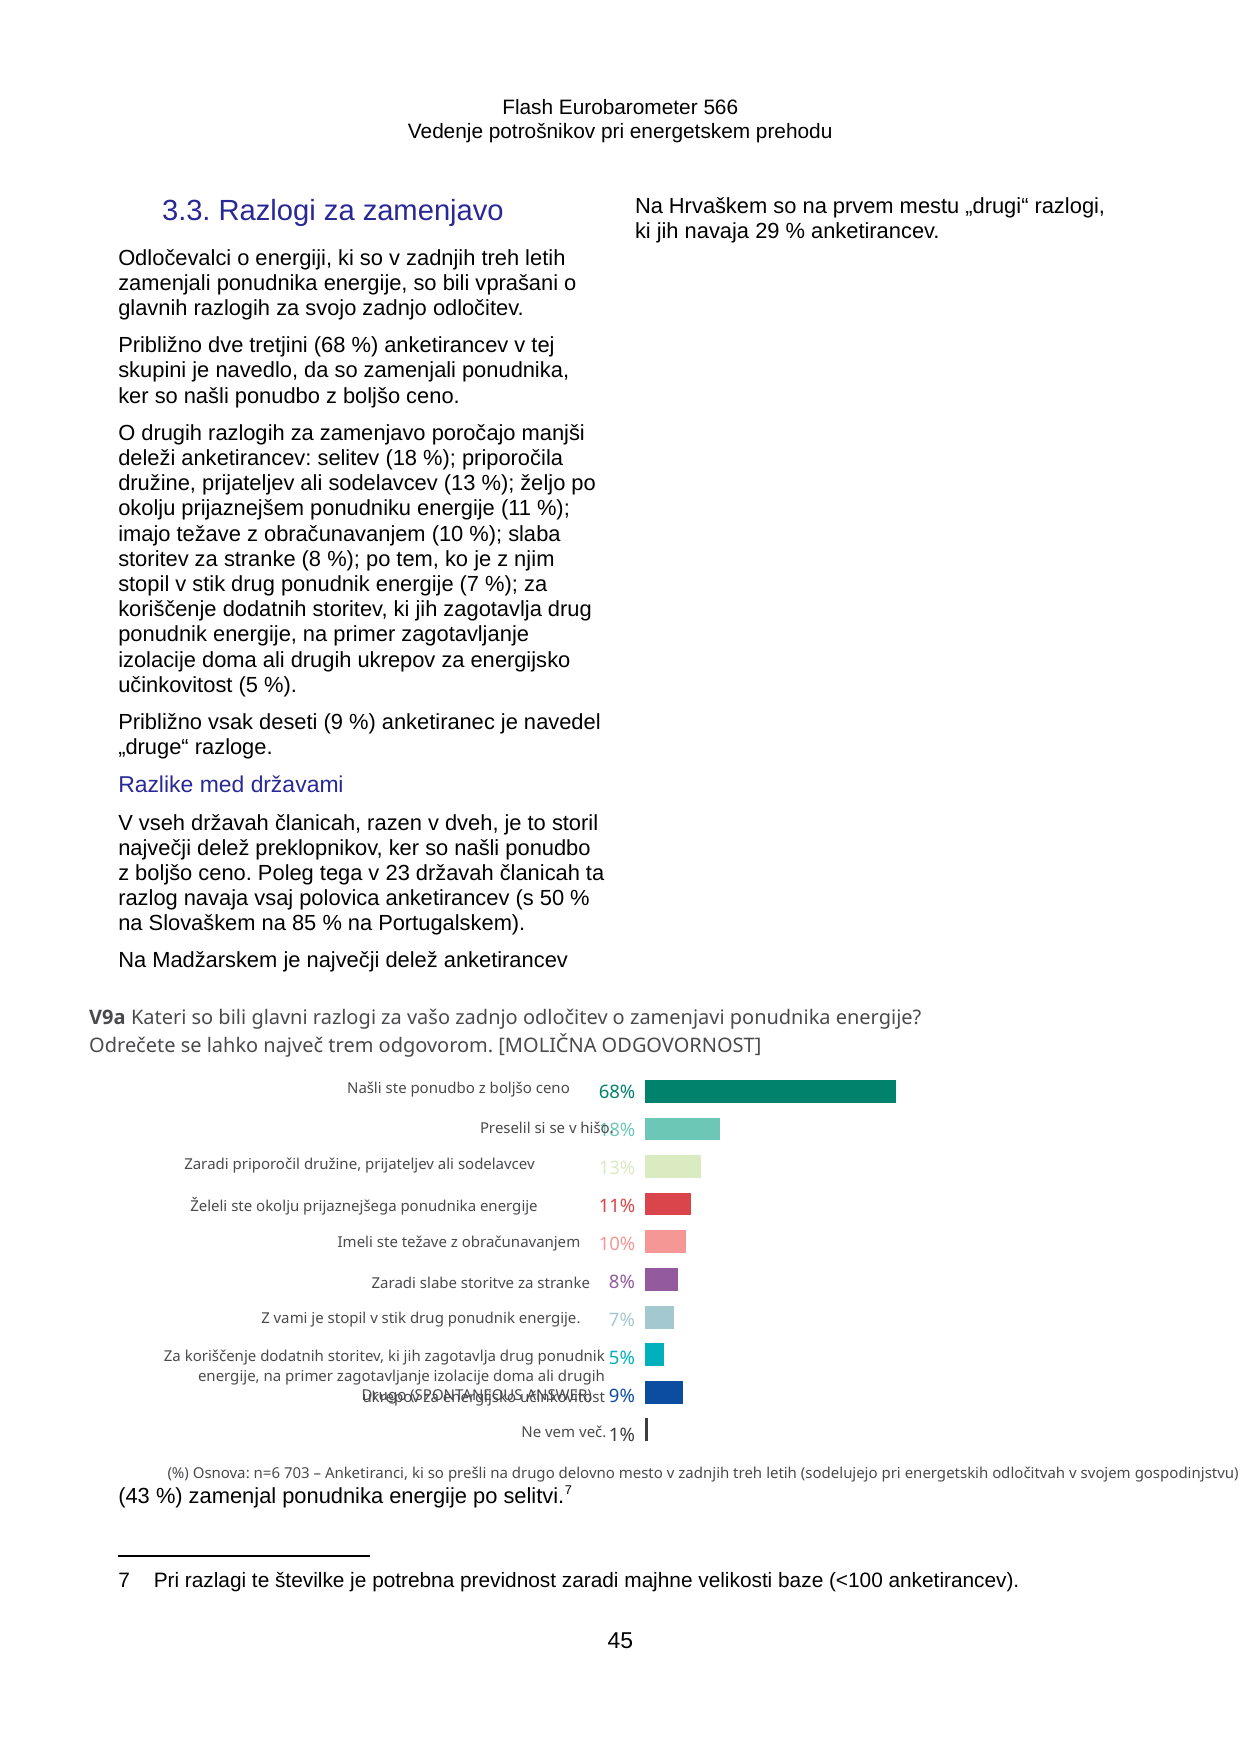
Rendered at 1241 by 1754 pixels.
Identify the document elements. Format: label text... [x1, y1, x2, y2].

text V vseh državah članicah, razen v dveh, je to storil največji delež preklopnikov, ker so našli ponudbo z boljšo ceno. Poleg tega v 23 državah članicah ta razlog navaja vsaj polovica anketirancev (s 50 % na Slovaškem na 85 % na Portugalskem). [118, 809, 605, 935]
text O drugih razlogih za zamenjavo poročajo manjši deleži anketirancev: selitev (18 %); priporočila družine, prijateljev ali sodelavcev (13 %); željo po okolju prijaznejšem ponudniku energije (11 %); imajo težave z obračunavanjem (10 %); slaba storitev za stranke (8 %); po tem, ko je z njim stopil v stik drug ponudnik energije (7 %); za koriščenje dodatnih storitev, ki jih zagotavlja drug ponudnik energije, na primer zagotavljanje izolacije doma ali drugih ukrepov za energijsko učinkovitost (5 %). [118, 420, 605, 697]
text Razlike med državami [118, 771, 605, 797]
subtitle 3.3. Razlogi za zamenjavo [118, 193, 605, 226]
text Približno dve tretjini (68 %) anketirancev v tej skupini je navedlo, da so zamenjali ponudnika, ker so našli ponudbo z boljšo ceno. [118, 332, 605, 408]
text Na Madžarskem je največji delež anketirancev (43 %) zamenjal ponudnika energije po selitvi. Na Hrvaškem so na prvem mestu „drugi“ razlogi, ki jih navaja 29 % anketirancev. [635, 193, 1122, 243]
text Na Madžarskem je največji delež anketirancev (43 %) zamenjal ponudnika energije po selitvi. Na Hrvaškem so na prvem mestu „drugi“ razlogi, ki jih navaja 29 % anketirancev. [118, 947, 605, 1508]
text Približno vsak deseti (9 %) anketiranec je navedel „druge“ razloge. [118, 709, 605, 759]
text Odločevalci o energiji, ki so v zadnjih treh letih zamenjali ponudnika energije, so bili vprašani o glavnih razlogih za svojo zadnjo odločitev. [118, 245, 605, 320]
text Pri razlagi te številke je potrebna previdnost zaradi majhne velikosti baze (<100 anketirancev). [118, 1568, 1122, 1592]
